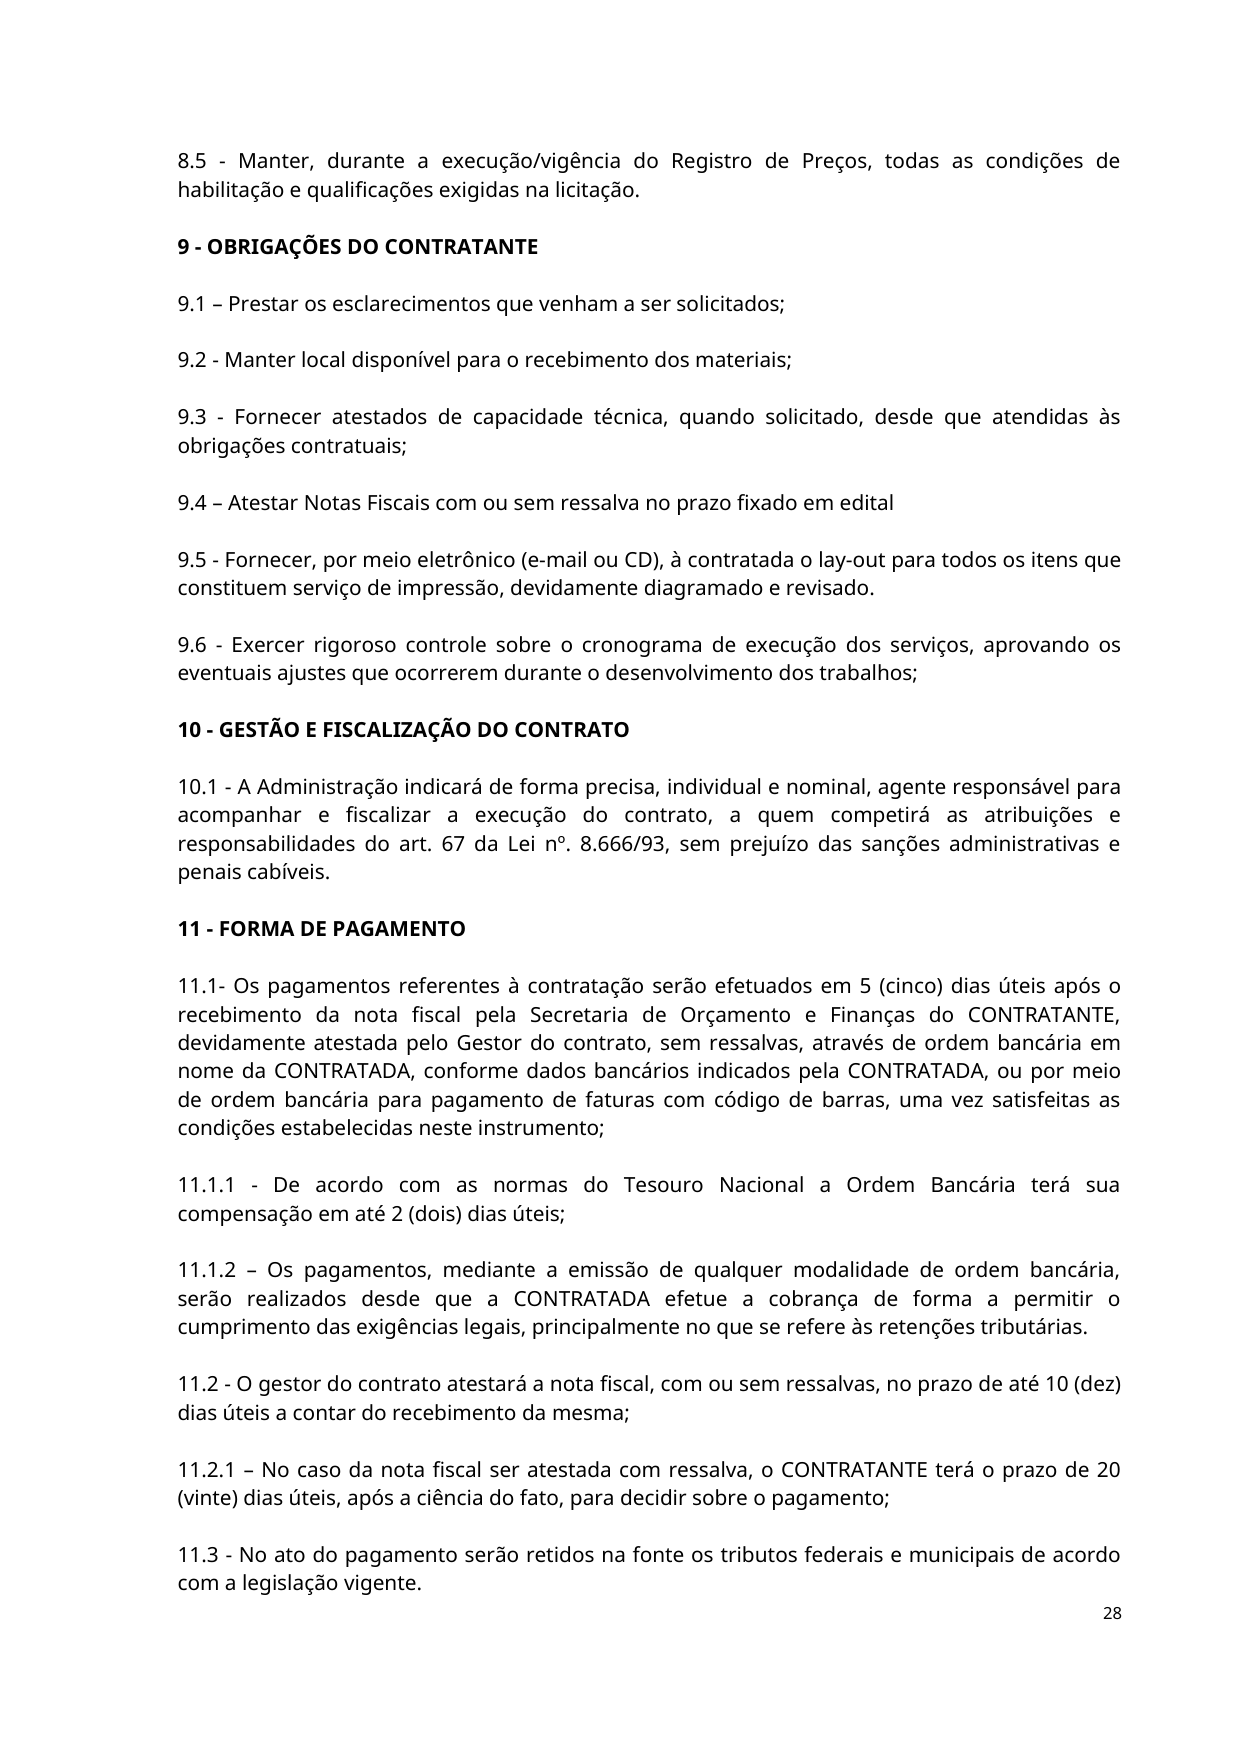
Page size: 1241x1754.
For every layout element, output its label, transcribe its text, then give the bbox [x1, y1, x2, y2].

text 10.1 - A Administração indicará de forma precisa, individual e nominal, agente responsável para acompanhar e fiscalizar a execução do contrato, a quem competirá as atribuições e responsabilidades do art. 67 da Lei nº. 8.666/93, sem prejuízo das sanções administrativas e penais cabíveis. [177, 772, 1122, 886]
text 9 - OBRIGAÇÕES DO CONTRATANTE [177, 232, 1122, 260]
text 9.3 - Fornecer atestados de capacidade técnica, quando solicitado, desde que atendidas às obrigações contratuais; [177, 402, 1122, 459]
text 9.4 – Atestar Notas Fiscais com ou sem ressalva no prazo fixado em edital [177, 488, 1122, 516]
text 10 - GESTÃO E FISCALIZAÇÃO DO CONTRATO [177, 715, 1122, 744]
text 11.1.1 - De acordo com as normas do Tesouro Nacional a Ordem Bancária terá sua compensação em até 2 (dois) dias úteis; [177, 1170, 1122, 1227]
text 11.1- Os pagamentos referentes à contratação serão efetuados em 5 (cinco) dias úteis após o recebimento da nota fiscal pela Secretaria de Orçamento e Finanças do CONTRATANTE, devidamente atestada pelo Gestor do contrato, sem ressalvas, através de ordem bancária em nome da CONTRATADA, conforme dados bancários indicados pela CONTRATADA, ou por meio de ordem bancária para pagamento de faturas com código de barras, uma vez satisfeitas as condições estabelecidas neste instrumento; [177, 971, 1122, 1142]
text 11.3 - No ato do pagamento serão retidos na fonte os tributos federais e municipais de acordo com a legislação vigente. [177, 1540, 1122, 1597]
text 9.6 - Exercer rigoroso controle sobre o cronograma de execução dos serviços, aprovando os eventuais ajustes que ocorrerem durante o desenvolvimento dos trabalhos; [177, 630, 1122, 687]
text 9.2 - Manter local disponível para o recebimento dos materiais; [177, 346, 1122, 374]
text 11.2 - O gestor do contrato atestará a nota fiscal, com ou sem ressalvas, no prazo de até 10 (dez) dias úteis a contar do recebimento da mesma; [177, 1369, 1122, 1426]
text 11 - FORMA DE PAGAMENTO [177, 914, 1122, 943]
text 11.2.1 – No caso da nota fiscal ser atestada com ressalva, o CONTRATANTE terá o prazo de 20 (vinte) dias úteis, após a ciência do fato, para decidir sobre o pagamento; [177, 1455, 1122, 1512]
text 11.1.2 – Os pagamentos, mediante a emissão de qualquer modalidade de ordem bancária, serão realizados desde que a CONTRATADA efetue a cobrança de forma a permitir o cumprimento das exigências legais, principalmente no que se refere às retenções tributárias. [177, 1256, 1122, 1341]
text 9.5 - Fornecer, por meio eletrônico (e-mail ou CD), à contratada o lay-out para todos os itens que constituem serviço de impressão, devidamente diagramado e revisado. [177, 545, 1122, 602]
text 9.1 – Prestar os esclarecimentos que venham a ser solicitados; [177, 289, 1122, 317]
text 8.5 - Manter, durante a execução/vigência do Registro de Preços, todas as condições de habilitação e qualificações exigidas na licitação. [177, 147, 1122, 203]
